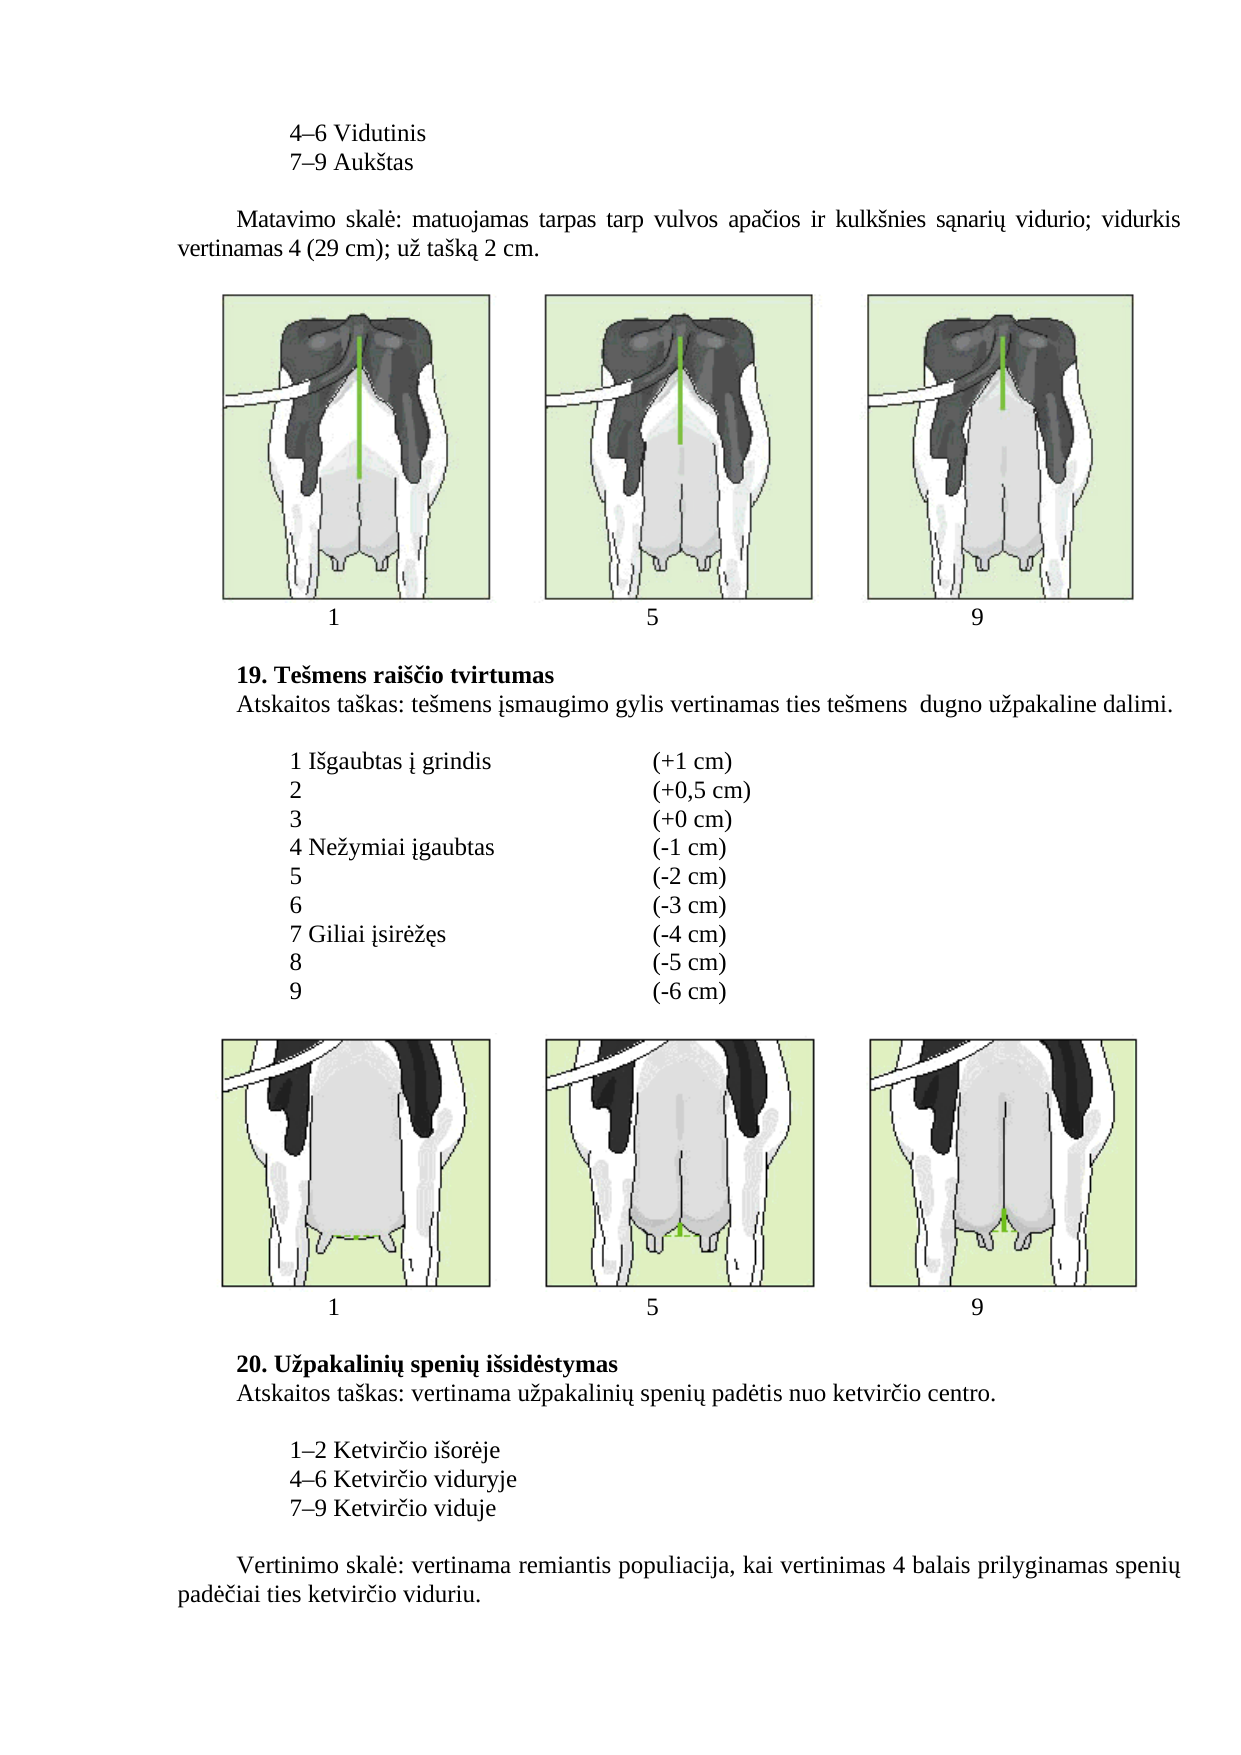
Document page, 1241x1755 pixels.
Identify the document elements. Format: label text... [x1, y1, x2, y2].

text Matavimo skalė: matuojamas tarpas tarp vulvos apačios ir kulkšnies sąnarių vidurio; vidurkis vertinamas 4 (29 cm); už tašką 2 cm. [177, 204, 1181, 262]
text 4 Nežymiai įgaubtas (-1 cm) [289, 832, 1181, 861]
text 7–9 Aukštas [289, 147, 1181, 176]
text Atskaitos taškas: tešmens įsmaugimo gylis vertinamas ties tešmens dugno užpakaline dalimi. [177, 689, 1181, 717]
text 2 (+0,5 cm) [289, 775, 1181, 804]
text 20. Užpakalinių spenių išsidėstymas [177, 1349, 1181, 1378]
text 1 Išgaubtas į grindis (+1 cm) [289, 746, 1181, 775]
text 5 (-2 cm) [289, 861, 1181, 890]
text 1 5 9 [327, 1292, 1181, 1321]
text Atskaitos taškas: vertinama užpakalinių spenių padėtis nuo ketvirčio centro. [177, 1378, 1181, 1407]
text 1 5 9 [327, 602, 1181, 631]
text 9 (-6 cm) [289, 976, 1181, 1005]
text 4–6 Ketvirčio viduryje [289, 1464, 1181, 1493]
text 6 (-3 cm) [289, 890, 1181, 919]
text 3 (+0 cm) [289, 804, 1181, 832]
text 7 Giliai įsirėžęs (-4 cm) [289, 919, 1181, 947]
text 8 (-5 cm) [289, 947, 1181, 976]
text Vertinimo skalė: vertinama remiantis populiacija, kai vertinimas 4 balais prilyginamas spenių padėčiai ties ketvirčio viduriu. [177, 1551, 1181, 1608]
text 7–9 Ketvirčio viduje [289, 1493, 1181, 1522]
text 19. Tešmens raiščio tvirtumas [177, 660, 1181, 689]
text 4–6 Vidutinis [289, 118, 1181, 147]
text 1–2 Ketvirčio išorėje [289, 1436, 1181, 1464]
